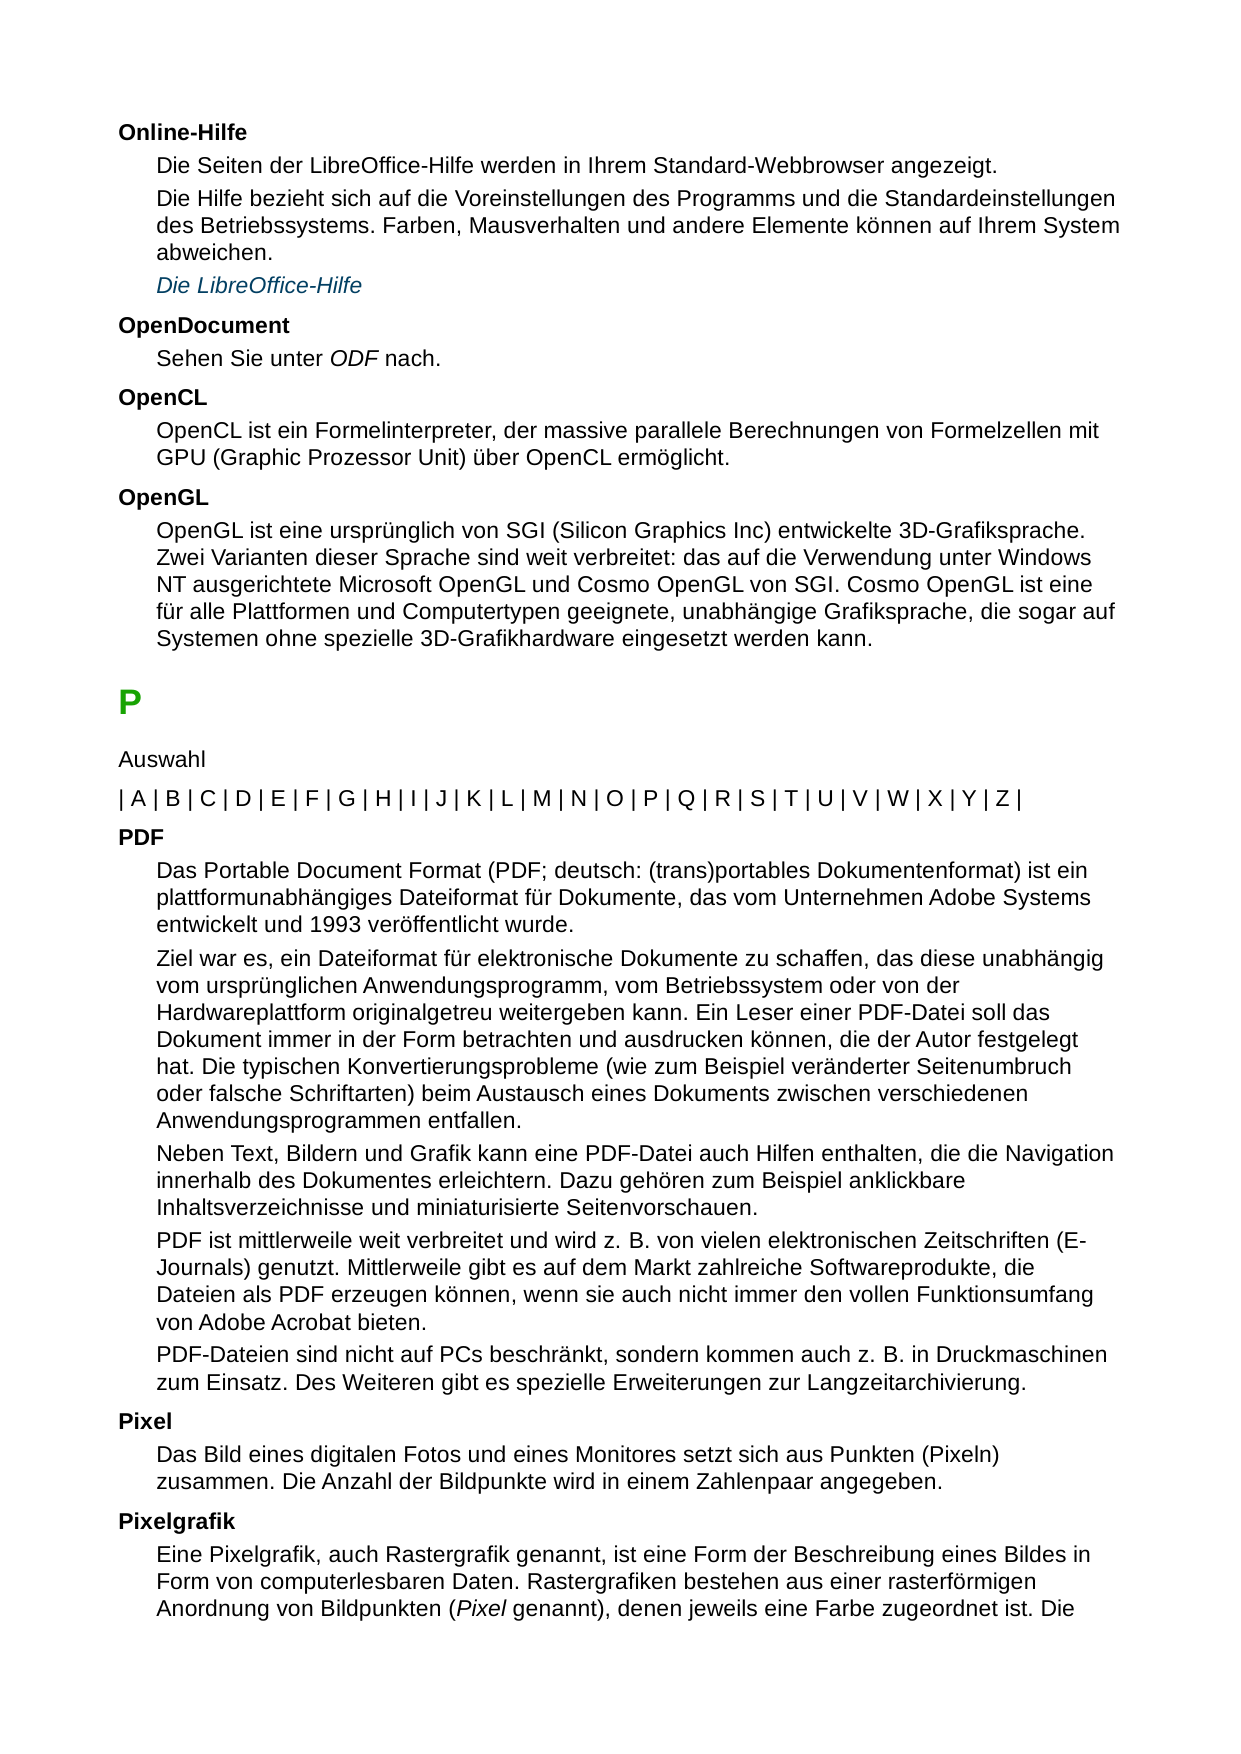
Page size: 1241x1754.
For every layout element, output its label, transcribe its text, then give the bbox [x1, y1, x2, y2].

text PDF-Dateien sind nicht auf PCs beschränkt, sondern kommen auch z. B. in Druckmaschinen zum Einsatz. Des Weiteren gibt es spezielle Erweiterungen zur Langzeitarchivierung. [156, 1341, 1122, 1395]
text Neben Text, Bildern und Grafik kann eine PDF-Datei auch Hilfen enthalten, die die Navigation innerhalb des Dokumentes erleichtern. Dazu gehören zum Beispiel anklickbare Inhaltsverzeichnisse und miniaturisierte Seitenvorschauen. [156, 1139, 1122, 1221]
text PDF ist mittlerweile weit verbreitet und wird z. B. von vielen elektronischen Zeitschriften (E-Journals) genutzt. Mittlerweile gibt es auf dem Markt zahlreiche Softwareprodukte, die Dateien als PDF erzeugen können, wenn sie auch nicht immer den vollen Funktionsumfang von Adobe Acrobat bieten. [156, 1227, 1122, 1335]
text Die Seiten der LibreOffice-Hilfe werden in Ihrem Standard-Webbrowser angezeigt. [156, 151, 1122, 178]
text OpenGL ist eine ursprünglich von SGI (Silicon Graphics Inc) entwickelte 3D-Grafiksprache. Zwei Varianten dieser Sprache sind weit verbreitet: das auf die Verwendung unter Windows NT ausgerichtete Microsoft OpenGL und Cosmo OpenGL von SGI. Cosmo OpenGL ist eine für alle Plattformen und Computertypen geeignete, unabhängige Grafiksprache, die sogar auf Systemen ohne spezielle 3D-Grafikhardware eingesetzt werden kann. [156, 516, 1122, 652]
subtitle P [118, 681, 1122, 722]
text Eine Pixelgrafik, auch Rastergrafik genannt, ist eine Form der Beschreibung eines Bildes in Form von computerlesbaren Daten. Rastergrafiken bestehen aus einer rasterförmigen Anordnung von Bildpunkten (Pixel genannt), denen jeweils eine Farbe zugeordnet ist. Die [156, 1540, 1122, 1621]
list Pixel [118, 1407, 1122, 1434]
text | A | B | C | D | E | F | G | H | I | J | K | L | M | N | O | P | Q | R | S | T | U | V | W | X | Y | Z | [118, 784, 1122, 811]
text Sehen Sie unter ODF nach. [156, 344, 1122, 371]
list OpenCL [118, 383, 1122, 411]
text OpenCL ist ein Formelinterpreter, der massive parallele Berechnungen von Formelzellen mit GPU (Graphic Prozessor Unit) über OpenCL ermöglicht. [156, 417, 1122, 471]
text Die Hilfe bezieht sich auf die Voreinstellungen des Programms und die Standardeinstellungen des Betriebssystems. Farben, Mausverhalten und andere Elemente können auf Ihrem System abweichen. [156, 184, 1122, 265]
list OpenGL [118, 483, 1122, 510]
text Ziel war es, ein Dateiformat für elektronische Dokumente zu schaffen, das diese unabhängig vom ursprünglichen Anwendungsprogramm, vom Betriebssystem oder von der Hardwareplattform originalgetreu weitergeben kann. Ein Leser einer PDF-Datei soll das Dokument immer in der Form betrachten und ausdrucken können, die der Autor festgelegt hat. Die typischen Konvertierungsprobleme (wie zum Beispiel veränderter Seitenumbruch oder falsche Schriftarten) beim Austausch eines Dokuments zwischen verschiedenen Anwendungsprogrammen entfallen. [156, 944, 1122, 1133]
list Pixelgrafik [118, 1507, 1122, 1534]
text Das Portable Document Format (PDF; deutsch: (trans)portables Dokumentenformat) ist ein plattformunabhängiges Dateiformat für Dokumente, das vom Unternehmen Adobe Systems entwickelt und 1993 veröffentlicht wurde. [156, 857, 1122, 938]
list PDF [118, 824, 1122, 851]
text Auswahl [118, 745, 1122, 772]
list Online-Hilfe [118, 118, 1122, 145]
list OpenDocument [118, 311, 1122, 338]
text Die LibreOffice-Hilfe [156, 271, 1122, 298]
text Das Bild eines digitalen Fotos und eines Monitores setzt sich aus Punkten (Pixeln) zusammen. Die Anzahl der Bildpunkte wird in einem Zahlenpaar angegeben. [156, 1441, 1122, 1495]
